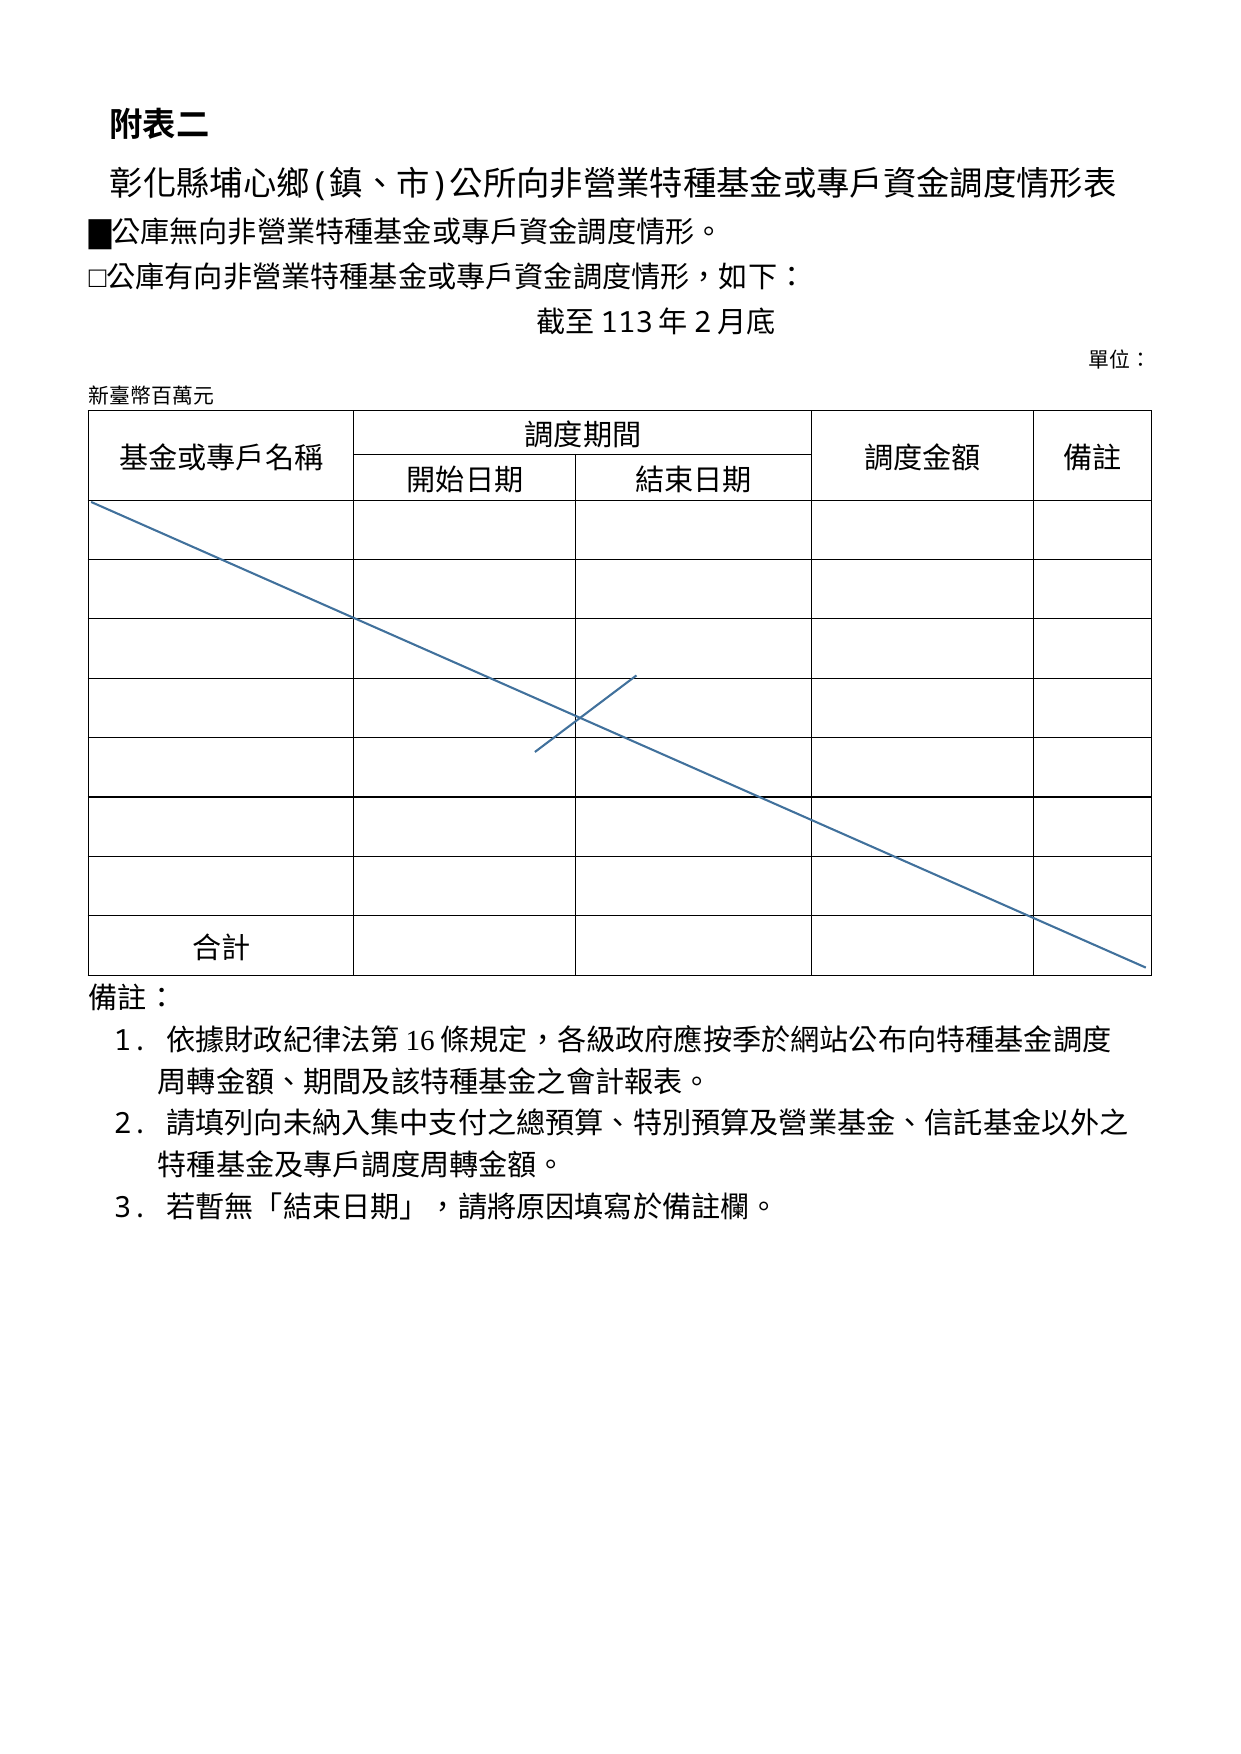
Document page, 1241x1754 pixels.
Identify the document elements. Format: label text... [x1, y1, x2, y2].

text 彰化縣埔心鄉(鎮、市)公所向非營業特種基金或專戶資金調度情形表 [89, 162, 1137, 204]
table_cell [812, 560, 1033, 618]
table_cell [228, 560, 353, 616]
table_cell [89, 738, 353, 796]
text 備註： [88, 976, 1137, 1017]
table_cell [354, 916, 575, 974]
table_cell [812, 501, 1033, 559]
table_cell [354, 501, 575, 559]
table_header 調度期間 [354, 411, 811, 454]
table_cell [362, 619, 575, 678]
table_cell [354, 679, 575, 737]
table_cell [354, 738, 575, 796]
table_cell [1034, 738, 1151, 796]
table_cell 結束日期 [576, 455, 811, 499]
table_cell [767, 798, 811, 818]
table_cell [576, 857, 811, 915]
text □公庫有向非營業特種基金或專戶資金調度情形，如下： [89, 259, 1137, 295]
table_cell [901, 857, 1033, 915]
table_cell [576, 560, 811, 618]
table_cell [89, 619, 353, 678]
table_cell [354, 560, 575, 618]
table_cell [812, 822, 888, 856]
table_cell [1034, 501, 1151, 559]
table_cell [94, 501, 353, 559]
table_cell [584, 679, 811, 737]
table_cell [89, 679, 353, 737]
table_header 備註 [1034, 411, 1151, 499]
table_cell [1034, 679, 1151, 737]
table_cell [812, 857, 1021, 915]
table_cell [576, 798, 811, 856]
table_cell [89, 857, 353, 915]
table_cell [558, 724, 575, 737]
text ▇公庫無向非營業特種基金或專戶資金調度情形。 [89, 214, 1137, 250]
table_cell [576, 679, 628, 716]
table_cell [576, 738, 752, 796]
table_cell [1034, 798, 1151, 856]
table_cell [1034, 857, 1151, 915]
table_header 調度金額 [812, 411, 1033, 499]
table_cell [497, 679, 575, 714]
table_cell [576, 619, 811, 678]
table_cell [89, 798, 353, 856]
text 單位：新臺幣百萬元 [89, 339, 1137, 410]
table_cell [812, 619, 1033, 678]
table_cell [1034, 916, 1151, 974]
table_cell [576, 720, 618, 737]
table_cell [576, 916, 811, 974]
table_cell [812, 738, 1033, 796]
text 1. 依據財政紀律法第16條規定，各級政府應按季於網站公布向特種基金調度周轉金額、期間及該特種基金之會計報表。 [114, 1017, 1137, 1101]
table_cell [89, 501, 215, 559]
table_cell 合計 [89, 916, 353, 974]
table_cell [89, 560, 349, 618]
table_cell [354, 620, 485, 678]
table_cell [354, 857, 575, 915]
table_header 基金或專戶名稱 [89, 411, 353, 499]
table_cell [354, 798, 575, 856]
table_cell [812, 916, 1033, 974]
text 3. 若暫無「結束日期」，請將原因填寫於備註欄。 [114, 1184, 1137, 1226]
text 截至113年2月底 [89, 304, 1137, 339]
table_cell [812, 679, 1033, 737]
table_cell [631, 738, 811, 796]
table_cell [1034, 560, 1151, 618]
table_cell [576, 501, 811, 559]
table_cell [1034, 619, 1151, 678]
table_cell 開始日期 [354, 455, 575, 499]
table_cell [812, 798, 1033, 856]
text 2. 請填列向未納入集中支付之總預算、特別預算及營業基金、信託基金以外之特種基金及專戶調度周轉金額。 [114, 1101, 1137, 1184]
